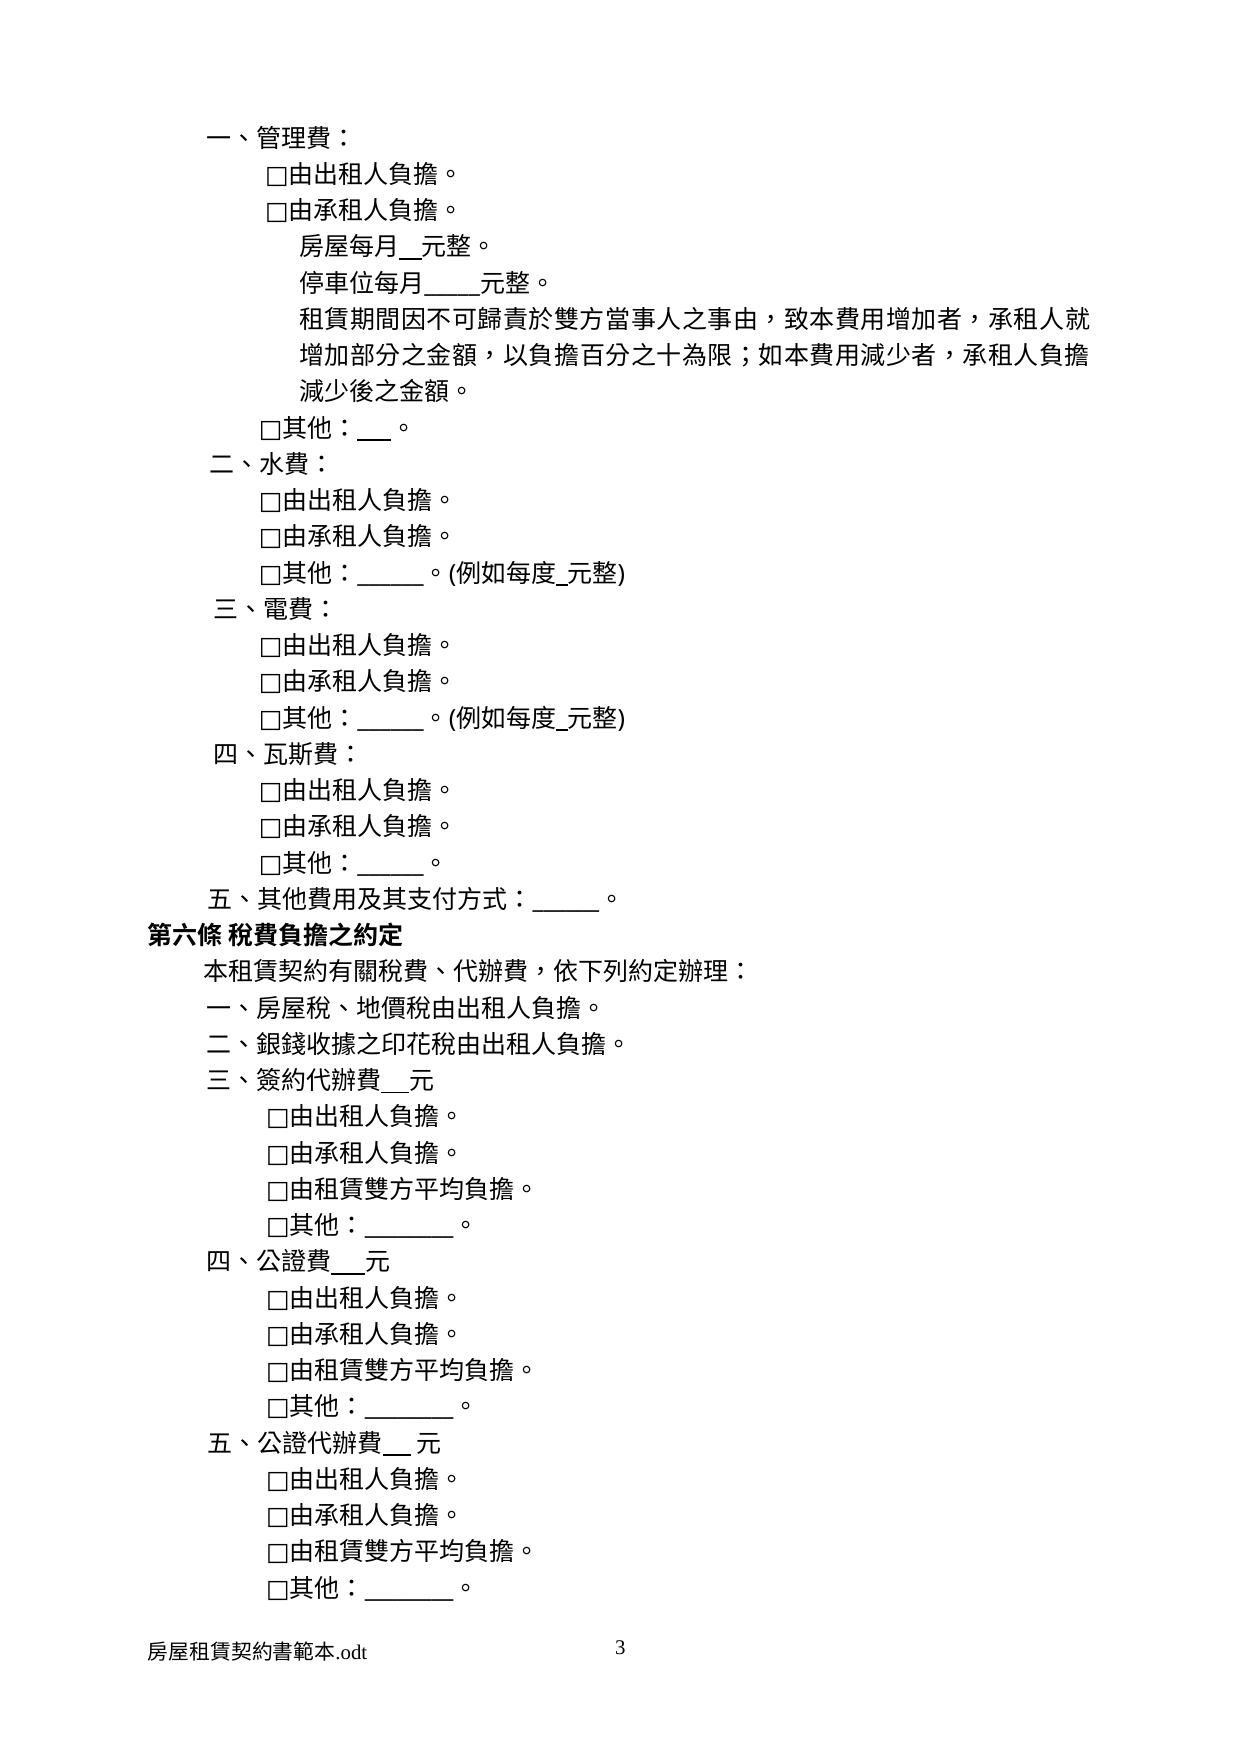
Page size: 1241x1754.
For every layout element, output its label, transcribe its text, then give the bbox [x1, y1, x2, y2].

text □由承租人負擔。 [148, 1496, 1092, 1532]
text 五、公證代辦費 元 [207, 1423, 1092, 1459]
text □由租賃雙方平均負擔。 [148, 1169, 1092, 1206]
text □其他：______。 [148, 843, 1092, 879]
text □由出租人負擔。 [148, 481, 1092, 517]
text □由租賃雙方平均負擔。 [148, 1532, 1092, 1568]
text 四、瓦斯費： [148, 734, 1092, 771]
text □由出租人負擔。 [148, 1097, 1092, 1133]
text 停車位每月_____元整。 [299, 263, 1092, 299]
text 三、電費： [213, 589, 1092, 626]
text □其他：______。(例如每度 元整) [148, 553, 1092, 589]
text 一、管理費： [178, 118, 1092, 154]
text 第六條 稅費負擔之約定 [148, 916, 1092, 952]
text 本租賃契約有關稅費、代辦費，依下列約定辦理： [175, 952, 1092, 988]
text □其他：________。 [148, 1568, 1092, 1604]
text 三、簽約代辦費 元 [206, 1061, 1092, 1097]
text 租賃期間因不可歸責於雙方當事人之事由，致本費用增加者，承租人就增加部分之金額，以負擔百分之十為限；如本費用減少者，承租人負擔減少後之金額。 [299, 299, 1092, 408]
text □由出租人負擔。 [148, 626, 1092, 662]
text □由出租人負擔。 [148, 154, 1092, 191]
text □其他：________。 [148, 1387, 1092, 1423]
text □由租賃雙方平均負擔。 [148, 1351, 1092, 1387]
text 一、房屋稅、地價稅由出租人負擔。 [206, 988, 1092, 1024]
text □由承租人負擔。 [148, 662, 1092, 698]
text 五、其他費用及其支付方式：______。 [207, 879, 1092, 916]
text □其他： 。 [148, 408, 1092, 444]
text □由承租人負擔。 [148, 517, 1092, 553]
text □由承租人負擔。 [148, 1314, 1092, 1351]
text 二、水費： [209, 444, 1092, 481]
text 房屋每月 元整。 [299, 227, 1092, 263]
text □其他：______。(例如每度 元整) [148, 698, 1092, 734]
text □由承租人負擔。 [148, 807, 1092, 843]
text 二、銀錢收據之印花稅由出租人負擔。 [206, 1024, 1092, 1061]
text 四、公證費 元 [166, 1242, 1092, 1278]
text □其他：________。 [148, 1206, 1092, 1242]
text □由承租人負擔。 [148, 1133, 1092, 1169]
text □由出租人負擔。 [148, 1459, 1092, 1496]
text □由出租人負擔。 [148, 771, 1092, 807]
text □由出租人負擔。 [148, 1278, 1092, 1314]
text □由承租人負擔。 [148, 191, 1092, 227]
